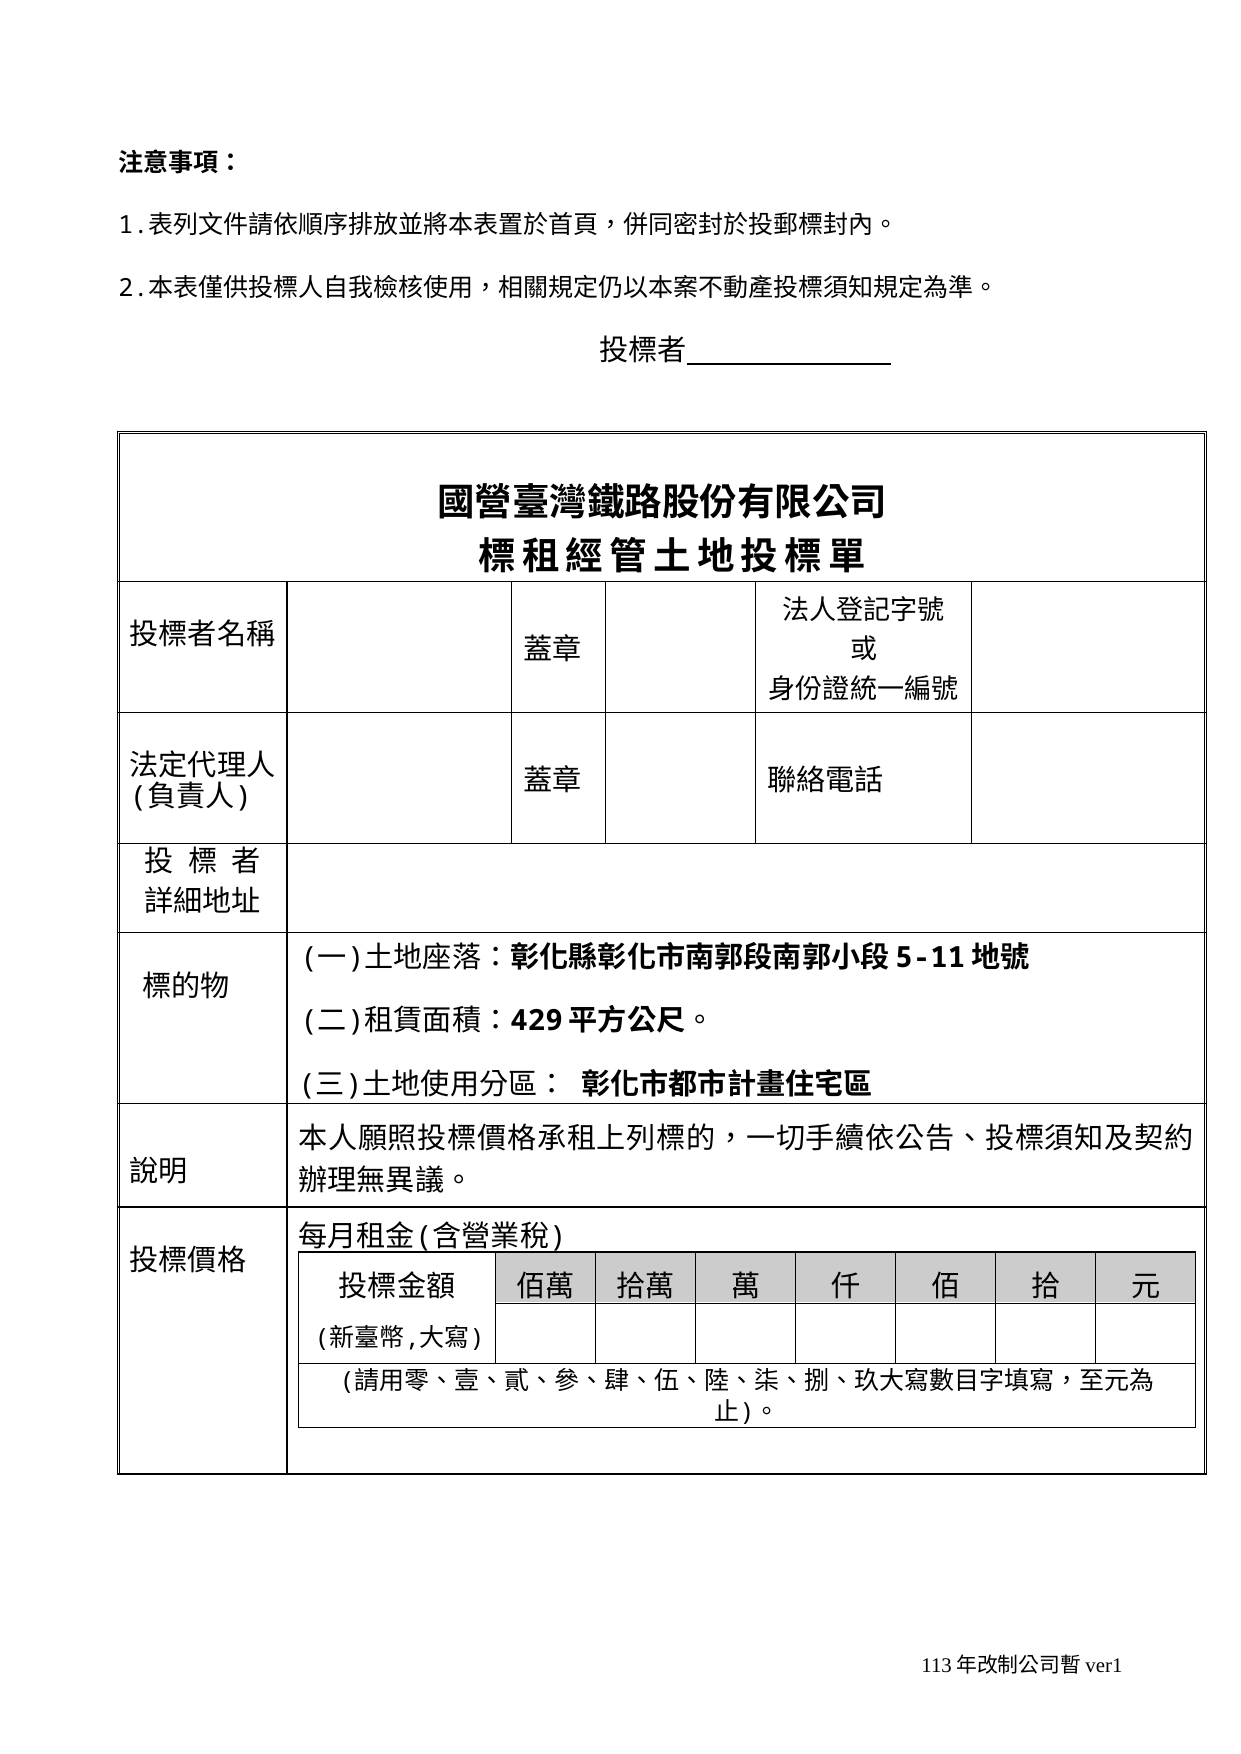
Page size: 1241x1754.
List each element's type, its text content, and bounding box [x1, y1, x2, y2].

table_cell 每月租金(含營業稅) [288, 1208, 1204, 1473]
table_cell [288, 713, 511, 843]
table_cell [288, 582, 511, 712]
table_header 元 [1096, 1253, 1195, 1302]
table_cell [1096, 1304, 1195, 1363]
text 1.表列文件請依順序排放並將本表置於首頁，併同密封於投郵標封內。 [118, 181, 1122, 244]
text 投標者 [368, 306, 1122, 369]
table_cell 投 標 者 詳細地址 [120, 844, 286, 932]
table_header 佰 [896, 1253, 995, 1302]
table_cell 法人登記字號 或 身份證統一編號 [756, 582, 971, 712]
table_cell (請用零、壹、貳、參、肆、伍、陸、柒、捌、玖大寫數目字填寫，至元為止)。 [299, 1364, 1195, 1427]
table_cell 標的物 [120, 933, 286, 1102]
table_cell [696, 1304, 795, 1363]
table_cell (一)土地座落：彰化縣彰化市南郭段南郭小段5-11地號 (二)租賃面積：429平方公尺。 (三)土地使用分區： 彰化市都市計畫住宅區 [288, 933, 1204, 1102]
table_header 拾 [996, 1253, 1095, 1302]
table_cell 蓋章 [512, 713, 605, 843]
table_cell 投標者名稱 [120, 582, 286, 712]
table_cell [606, 582, 755, 712]
text 注意事項： [118, 119, 1122, 181]
table_cell [606, 713, 755, 843]
table_cell [996, 1304, 1095, 1363]
table_cell 法定代理人(負責人) 姓名 [120, 713, 286, 843]
table_cell [288, 844, 1204, 932]
table_header 投標金額 (新臺幣,大寫) [299, 1253, 495, 1363]
table_cell 聯絡電話 [756, 713, 971, 843]
table_cell [896, 1304, 995, 1363]
table_header 萬 [696, 1253, 795, 1302]
table_cell [596, 1304, 695, 1363]
table_cell 說明 [120, 1104, 286, 1206]
table_header 仟 [796, 1253, 895, 1302]
table_cell [496, 1304, 595, 1363]
text 2.本表僅供投標人自我檢核使用，相關規定仍以本案不動產投標須知規定為準。 [118, 244, 1122, 306]
table_cell [796, 1304, 895, 1363]
table_cell 本人願照投標價格承租上列標的，一切手續依公告、投標須知及契約辦理無異議。 [288, 1104, 1204, 1206]
table_cell [972, 582, 1204, 712]
table_header 佰萬 [496, 1253, 595, 1302]
table_header 國營臺灣鐵路股份有限公司 標租經管土地投標單 [120, 434, 1204, 581]
table_cell [972, 713, 1204, 843]
table_header 拾萬 [596, 1253, 695, 1302]
table_cell 蓋章 [512, 582, 605, 712]
table_cell 投標價格 [120, 1208, 286, 1473]
